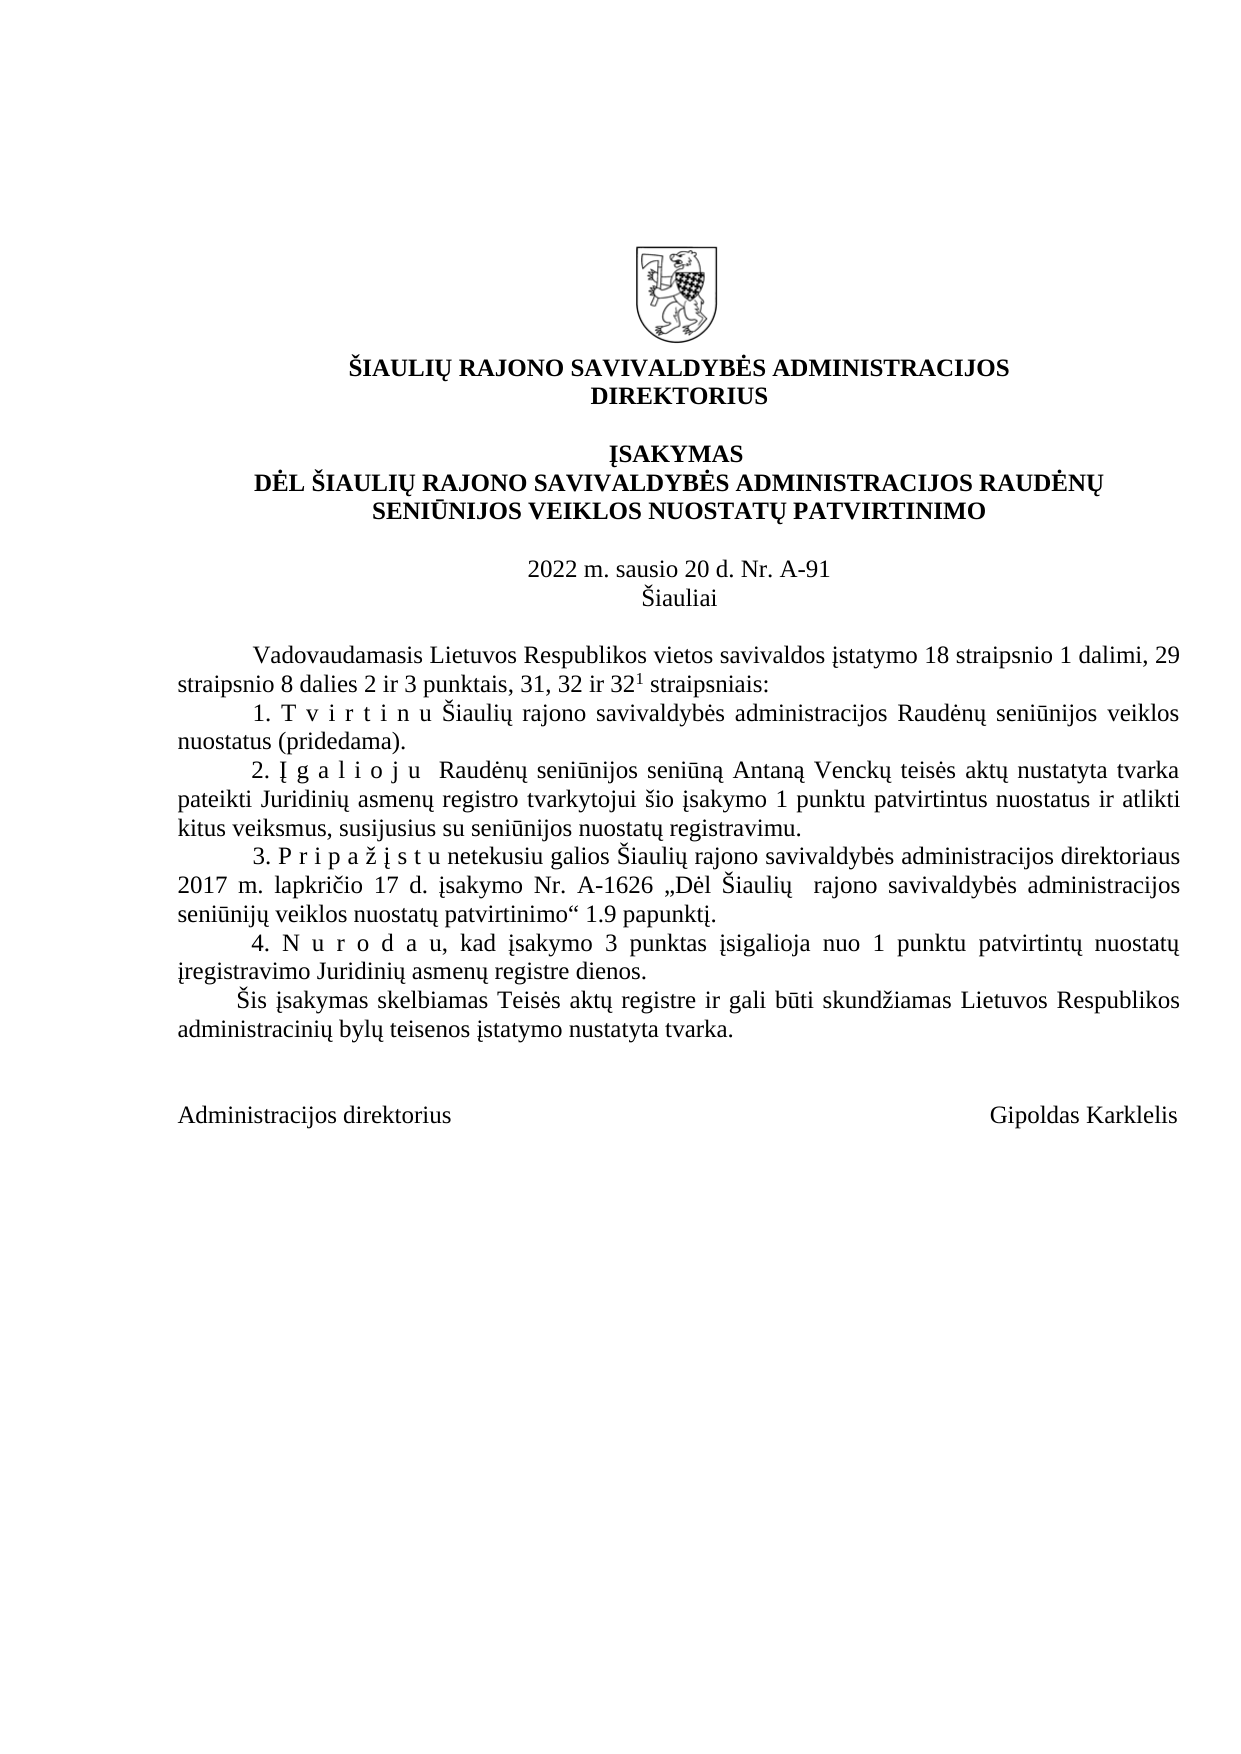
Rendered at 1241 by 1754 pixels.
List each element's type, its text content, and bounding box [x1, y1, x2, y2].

text DĖL ŠIAULIŲ RAJONO SAVIVALDYBĖS ADMINISTRACIJOS RAUDĖNŲ SENIŪNIJOS VEIKLOS NUOSTATŲ PATVIRTINIMO [177, 468, 1181, 525]
text ĮSAKYMAS [177, 439, 1181, 468]
text Administracijos direktorius Gipoldas Karklelis [177, 1100, 1181, 1129]
text 1. T v i r t i n u Šiaulių rajono savivaldybės administracijos Raudėnų seniūnijos veiklos nuostatus (pridedama). [177, 698, 1181, 755]
text ŠIAULIŲ RAJONO SAVIVALDYBĖS ADMINISTRACIJOS [177, 353, 1181, 381]
subtitle Šiauliai [177, 583, 1181, 611]
text Šis įsakymas skelbiamas Teisės aktų registre ir gali būti skundžiamas Lietuvos Respublikos administracinių bylų teisenos įstatymo nustatyta tvarka. [177, 985, 1181, 1043]
text 2022 m. sausio 20 d. Nr. A-91 [177, 554, 1181, 583]
text 4. N u r o d a u, kad įsakymo 3 punktas įsigalioja nuo 1 punktu patvirtintų nuostatų įregistravimo Juridinių asmenų registre dienos. [177, 928, 1181, 985]
text DIREKTORIUS [177, 381, 1181, 410]
text 3. P r i p a ž į s t u netekusiu galios Šiaulių rajono savivaldybės administracijos direktoriaus 2017 m. lapkričio 17 d. įsakymo Nr. A-1626 „Dėl Šiaulių rajono savivaldybės administracijos seniūnijų veiklos nuostatų patvirtinimo“ 1.9 papunktį. [177, 841, 1181, 928]
text Vadovaudamasis Lietuvos Respublikos vietos savivaldos įstatymo 18 straipsnio 1 dalimi, 29 straipsnio 8 dalies 2 ir 3 punktais, 31, 32 ir 321 straipsniais: [177, 640, 1181, 698]
text 2. Į g a l i o j u Raudėnų seniūnijos seniūną Antaną Venckų teisės aktų nustatyta tvarka pateikti Juridinių asmenų registro tvarkytojui šio įsakymo 1 punktu patvirtintus nuostatus ir atlikti kitus veiksmus, susijusius su seniūnijos nuostatų registravimu. [177, 755, 1181, 841]
